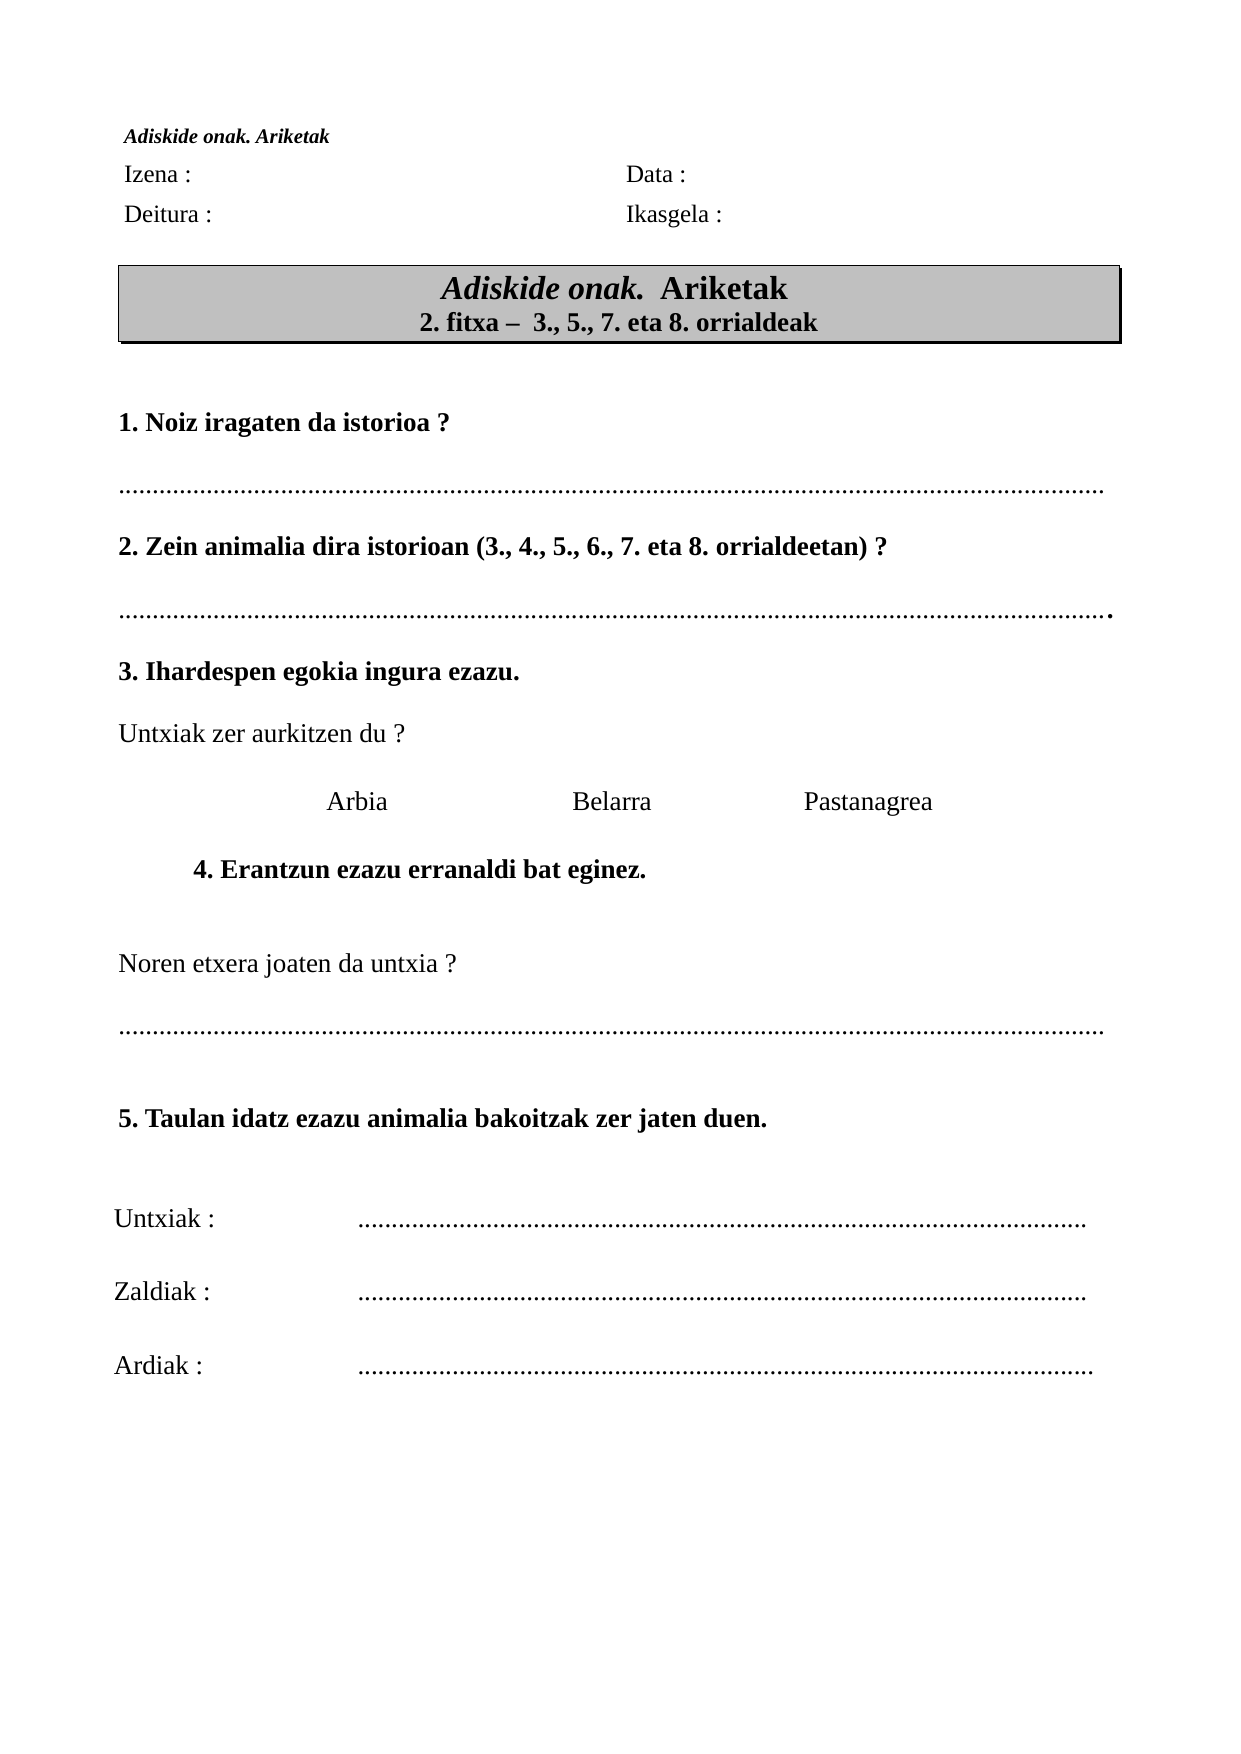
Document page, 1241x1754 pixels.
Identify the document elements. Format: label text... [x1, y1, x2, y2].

text 2. fitxa – 3., 5., 7. eta 8. orrialdeak [119, 303, 1119, 341]
table_header Untxiak : [108, 1165, 352, 1239]
text Adiskide onak. Ariketak [119, 266, 1119, 303]
table_cell Izena : [118, 154, 620, 194]
text 3. Ihardespen egokia ingura ezazu. [118, 655, 1122, 686]
table_cell ............................................................................................................ [352, 1239, 1122, 1312]
table_header Pastanagrea [748, 780, 988, 822]
list 4. Erantzun ezazu erranaldi bat eginez. [156, 853, 1122, 884]
text .................................................................................................................................................. [118, 1009, 1122, 1040]
text Untxiak zer aurkitzen du ? [118, 717, 1122, 748]
table_cell Ikasgela : [620, 194, 1122, 234]
table_cell Ardiak : [108, 1313, 352, 1386]
text ................................................................................................................................................... [118, 593, 1122, 624]
table_header [620, 118, 1122, 154]
text .................................................................................................................................................. [118, 468, 1122, 499]
text 5. Taulan idatz ezazu animalia bakoitzak zer jaten duen. [118, 1103, 1122, 1134]
text Noren etxera joaten da untxia ? [118, 947, 1122, 978]
table_header Arbia [238, 780, 476, 822]
table_cell Zaldiak : [108, 1239, 352, 1312]
table_header Belarra [476, 780, 748, 822]
text 1. Noiz iragaten da istorioa ? [118, 406, 1122, 437]
table_cell Data : [620, 154, 1122, 194]
text 2. Zein animalia dira istorioan (3., 4., 5., 6., 7. eta 8. orrialdeetan) ? [118, 531, 1122, 562]
table_header Adiskide onak. Ariketak [118, 118, 620, 154]
table_cell Deitura : [118, 194, 620, 234]
table_cell ............................................................................................................. [352, 1313, 1122, 1386]
table_header ............................................................................................................ [352, 1165, 1122, 1239]
